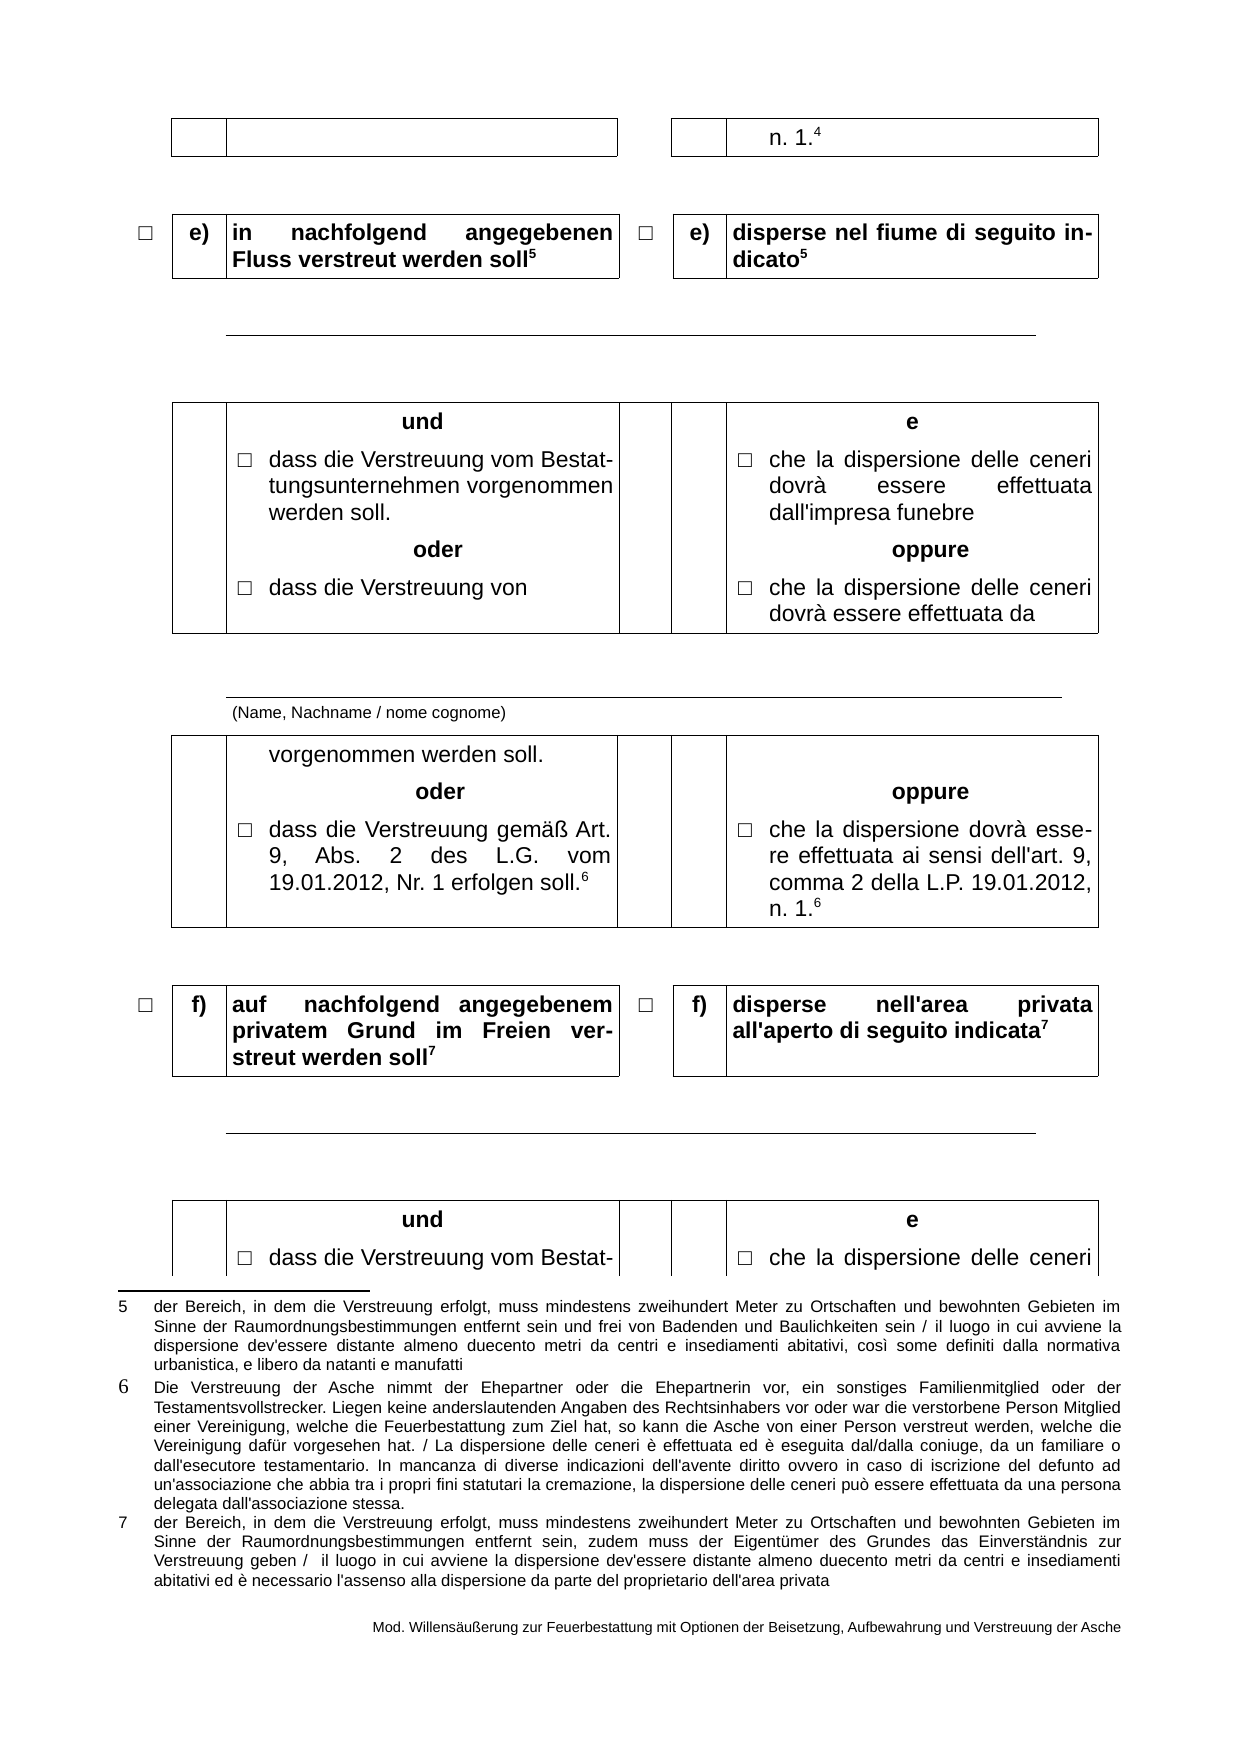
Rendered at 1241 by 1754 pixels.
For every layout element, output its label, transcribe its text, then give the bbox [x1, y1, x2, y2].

table_header e [727, 403, 1098, 440]
table_header □ [620, 985, 673, 1076]
table_cell [227, 773, 263, 810]
table_cell [620, 531, 671, 568]
table_cell [672, 810, 726, 927]
table_cell dass die Verstreuung vom Bestat­tungsunternehmen vorgenommen werden soll. [263, 440, 619, 531]
table_cell [672, 440, 726, 531]
table_cell [727, 119, 763, 156]
table_header disperse nell'area privata all'aperto di seguito indicata7 [727, 986, 1098, 1076]
table_header [763, 736, 1098, 773]
table_cell [172, 773, 226, 810]
table_header e) [173, 215, 226, 278]
table_header [173, 1201, 226, 1238]
table_cell □ [727, 568, 763, 632]
table_header [118, 659, 158, 697]
table_cell [199, 697, 226, 735]
table_header [118, 335, 226, 373]
table_header [671, 336, 1036, 373]
table_header e [727, 1201, 1098, 1238]
table_header [671, 1134, 1036, 1171]
table_cell [618, 773, 671, 810]
table_header [199, 659, 226, 697]
table_cell [727, 773, 763, 810]
table_cell [173, 1238, 226, 1276]
table_header [158, 659, 199, 697]
table_header [173, 403, 226, 440]
table_cell n. 1.4 [763, 119, 1098, 156]
table_cell [620, 440, 671, 531]
table_header [620, 1201, 671, 1238]
table_cell □ [227, 1238, 263, 1276]
table_header □ [118, 214, 172, 278]
table_cell che la dispersione dovrà esse­re effettuata ai sensi dell'art. 9, comma 2 della L.P. 19.01.2012, n. 1.6 [763, 810, 1098, 927]
table_cell oppure [763, 531, 1098, 568]
table_cell oppure [763, 773, 1098, 810]
table_header □ [620, 214, 673, 278]
table_cell [118, 697, 158, 735]
table_cell che la dispersione delle ceneri dovrà essere effettuata dall'impresa funebre [763, 440, 1098, 531]
table_cell dass die Verstreuung von [263, 568, 619, 632]
table_header [620, 403, 671, 440]
table_cell [118, 440, 172, 531]
table_header [226, 1134, 618, 1171]
table_header [672, 736, 726, 773]
table_header [570, 659, 1062, 697]
table_cell □ [227, 810, 263, 927]
table_header [172, 736, 226, 773]
table_cell [172, 810, 226, 927]
table_header [118, 402, 172, 440]
table_header [672, 403, 726, 440]
table_cell [620, 568, 671, 632]
table_cell dass die Verstreuung vom Bestat­ [263, 1238, 619, 1276]
table_cell [227, 119, 263, 156]
table_cell oder [263, 773, 617, 810]
table_cell [570, 698, 1062, 735]
table_cell dass die Verstreuung gemäß Art. 9, Abs. 2 des L.G. vom 19.01.2012, Nr. 1 erfolgen soll. [263, 810, 617, 927]
table_cell [263, 119, 617, 156]
table_cell [672, 568, 726, 632]
table_header vorgenommen werden soll. [263, 736, 617, 773]
table_header [226, 336, 618, 373]
table_header [226, 659, 570, 697]
table_cell [727, 531, 763, 568]
table_header f) [173, 986, 226, 1076]
table_cell □ [227, 440, 263, 531]
table_cell che la dispersione delle ceneri [763, 1238, 1098, 1276]
table_cell [118, 773, 171, 810]
table_cell □ [227, 568, 263, 632]
table_cell [1062, 697, 1098, 735]
table_cell □ [727, 1238, 763, 1276]
table_cell [620, 1238, 671, 1276]
table_cell [172, 119, 226, 156]
table_cell che la dispersione delle ceneri dovrà essere effettuata da [763, 568, 1098, 632]
table_header [227, 736, 263, 773]
table_header [727, 736, 763, 773]
table_cell [227, 531, 263, 568]
table_cell [158, 697, 199, 735]
table_cell [672, 531, 726, 568]
table_header [1036, 335, 1098, 373]
table_header e) [674, 215, 726, 278]
table_cell [118, 568, 172, 632]
table_header [618, 1134, 671, 1171]
table_cell oder [263, 531, 619, 568]
table_cell [618, 118, 671, 156]
table_header [118, 1133, 226, 1171]
table_header [118, 1200, 172, 1238]
table_cell [173, 568, 226, 632]
table_cell [118, 118, 171, 156]
table_cell [173, 531, 226, 568]
table_header [1036, 1133, 1098, 1171]
table_header auf nachfolgend angegebenem privatem Grund im Freien ver­streut werden soll [227, 986, 619, 1076]
table_cell [672, 119, 726, 156]
table_cell [618, 810, 671, 927]
table_cell [118, 810, 171, 927]
table_header [118, 735, 171, 773]
table_cell [672, 773, 726, 810]
table_cell [672, 1238, 726, 1276]
table_cell □ [727, 810, 763, 927]
table_header in nachfolgend angegebenen Fluss verstreut werden soll [227, 215, 619, 278]
table_header und [227, 1201, 619, 1238]
table_header disperse nel fiume di seguito in­dicato5 [727, 215, 1098, 278]
table_cell [118, 1238, 172, 1276]
table_header [618, 736, 671, 773]
table_header [618, 336, 671, 373]
table_header [672, 1201, 726, 1238]
table_header [1062, 659, 1098, 697]
table_header □ [118, 985, 172, 1076]
table_header und [227, 403, 619, 440]
table_cell [173, 440, 226, 531]
table_header f) [674, 986, 726, 1076]
table_cell □ [727, 440, 763, 531]
table_cell [118, 531, 172, 568]
table_cell (Name, Nachname / nome cognome) [226, 698, 570, 735]
